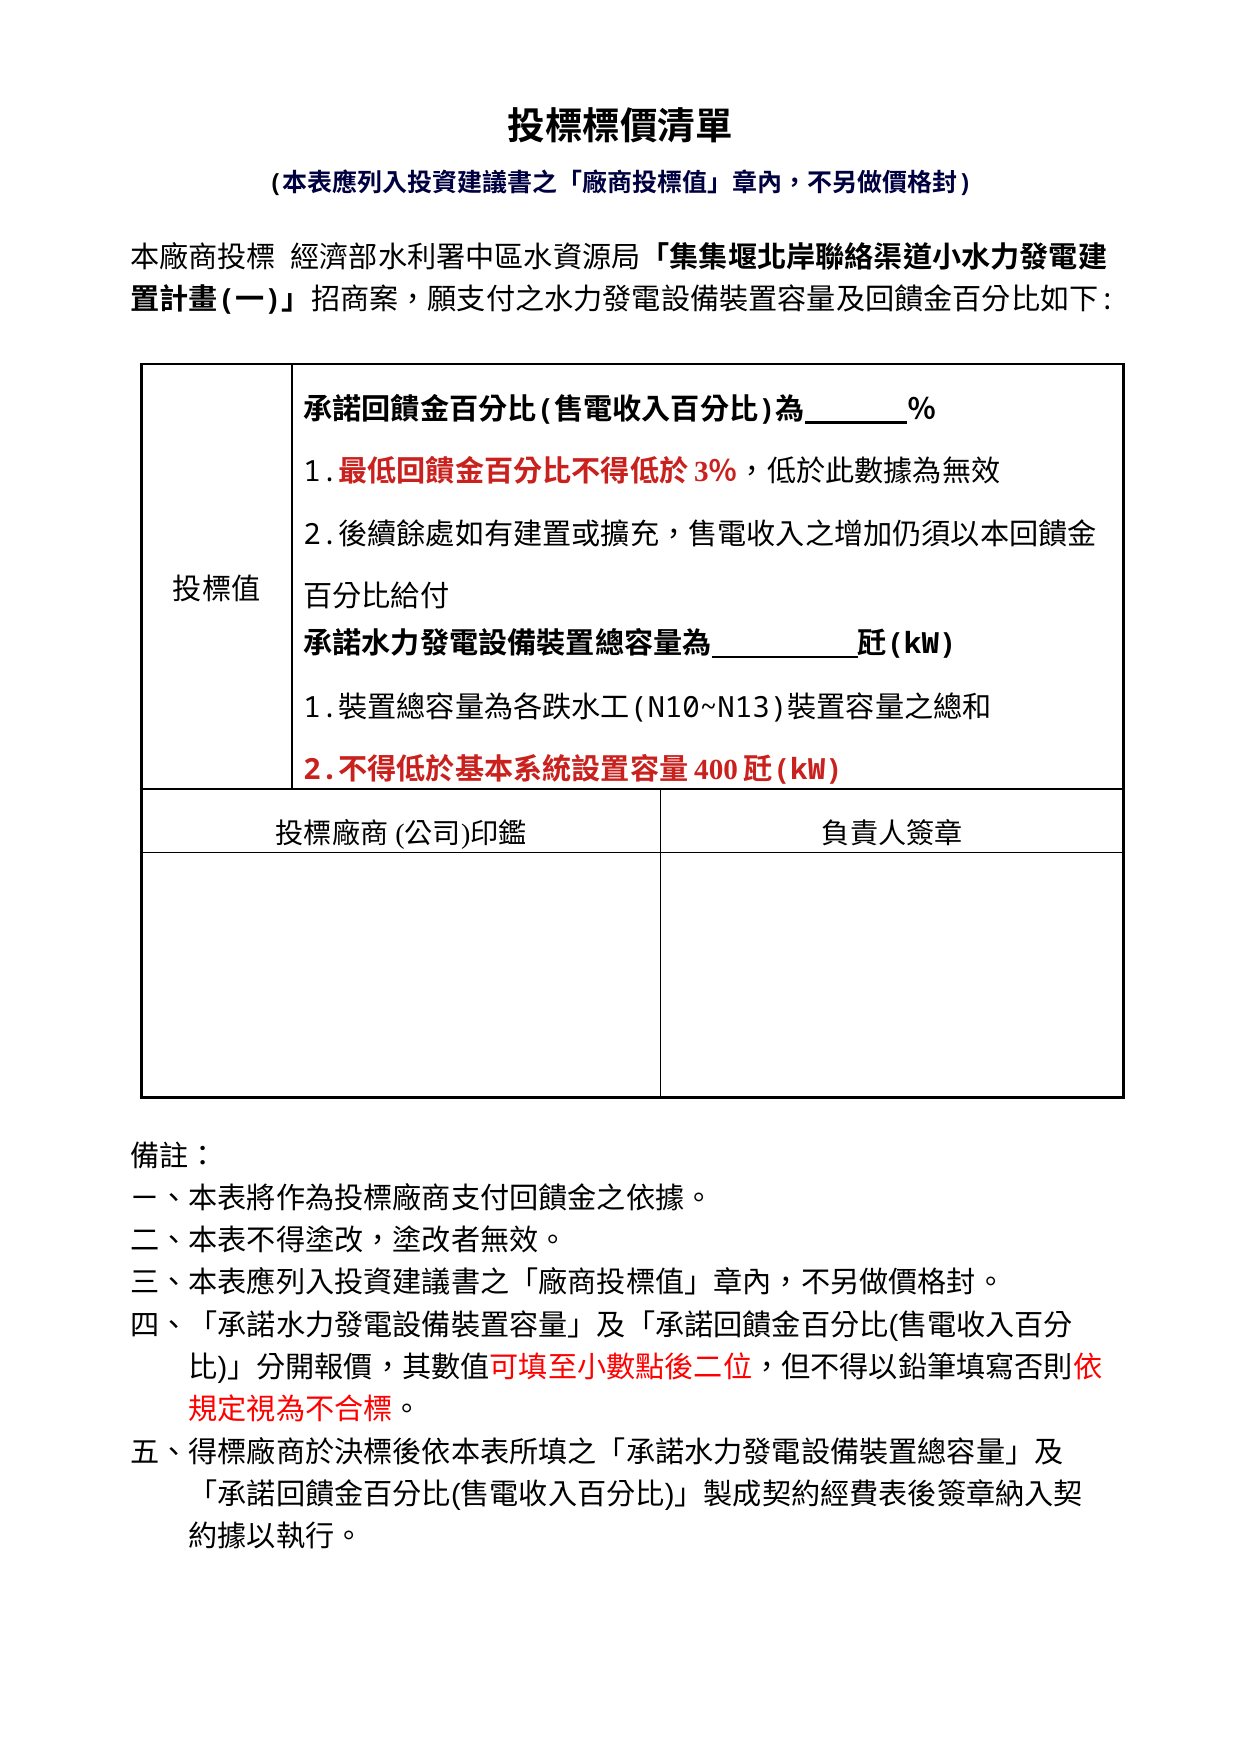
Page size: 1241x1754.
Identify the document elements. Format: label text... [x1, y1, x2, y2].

text 本廠商投標 經濟部水利署中區水資源局「集集堰北岸聯絡渠道小水力發電建置計畫(一)」招商案，願支付之水力發電設備裝置容量及回饋金百分比如下: [130, 233, 1110, 318]
text 二、本表不得塗改，塗改者無效。 [130, 1217, 1110, 1259]
text 五、得標廠商於決標後依本表所填之「承諾水力發電設備裝置總容量」及「承諾回饋金百分比(售電收入百分比)」製成契約經費表後簽章納入契約據以執行。 [130, 1428, 1110, 1555]
table_cell 投標廠商 (公司)印鑑 [143, 790, 660, 852]
table_cell [661, 853, 1122, 1096]
text 四、「承諾水力發電設備裝置容量」及「承諾回饋金百分比(售電收入百分比)」分開報價，其數值可填至小數點後二位，但不得以鉛筆填寫否則依規定視為不合標。 [130, 1301, 1110, 1428]
table_cell [143, 853, 660, 1096]
text ㄧ、本表將作為投標廠商支付回饋金之依據。 [130, 1174, 1110, 1217]
table_cell 負責人簽章 [661, 790, 1122, 852]
table_header 投標值 [143, 365, 291, 788]
text (本表應列入投資建議書之「廠商投標值」章內，不另做價格封) [130, 163, 1110, 199]
table_header 承諾回饋金百分比(售電收入百分比)為 ％ 1.最低回饋金百分比不得低於3％，低於此數據為無效 2.後續餘處如有建置或擴充，售電收入之增加仍須以本回饋金百分比給付 承諾水力發電設備裝置總容量為 瓩(kW) 1.裝置總容量為各跌水工(N10~N13)裝置容量之總和 2.不得低於基本系統設置容量400瓩(kW) [293, 365, 1122, 788]
text 三、本表應列入投資建議書之「廠商投標值」章內，不另做價格封。 [130, 1259, 1110, 1301]
text 備註： [130, 1132, 1110, 1174]
text 投標標價清單 [130, 96, 1110, 150]
